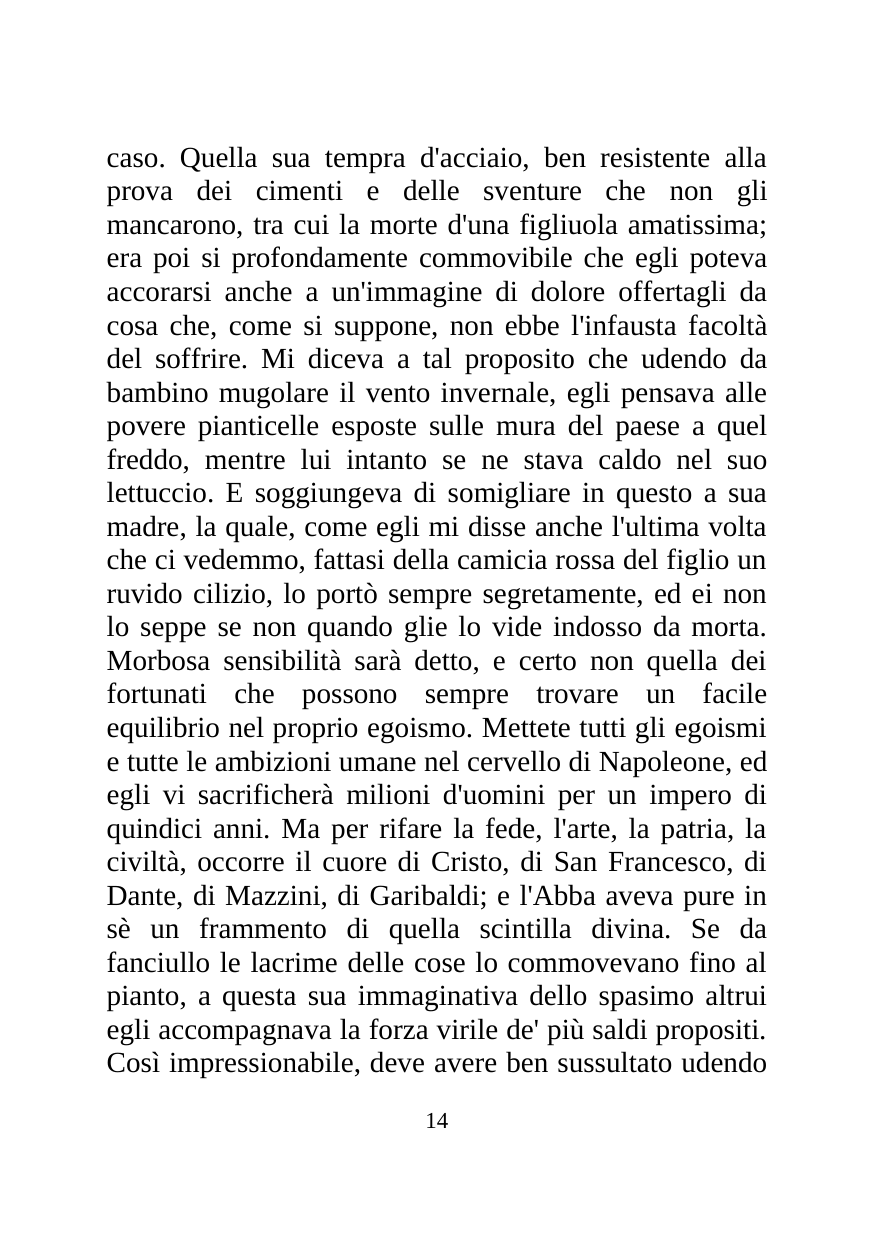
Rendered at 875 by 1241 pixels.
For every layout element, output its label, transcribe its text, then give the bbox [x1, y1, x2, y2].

text caso. Quella sua tempra d'acciaio, ben resistente alla prova dei cimenti e delle sventure che non gli mancarono, tra cui la morte d'una figliuola amatissima; era poi si profondamente commovibile che egli poteva accorarsi anche a un'immagine di dolore offertagli da cosa che, come si suppone, non ebbe l'infausta facoltà del soffrire. Mi diceva a tal proposito che udendo da bambino mugolare il vento invernale, egli pensava alle povere pianticelle esposte sulle mura del paese a quel freddo, mentre lui intanto se ne stava caldo nel suo lettuccio. E soggiungeva di somigliare in questo a sua madre, la quale, come egli mi disse anche l'ultima volta che ci vedemmo, fattasi della camicia rossa del figlio un ruvido cilizio, lo portò sempre segretamente, ed ei non lo seppe se non quando glie lo vide indosso da morta. Morbosa sensibilità sarà detto, e certo non quella dei fortunati che possono sempre trovare un facile equilibrio nel proprio egoismo. Mettete tutti gli egoismi e tutte le ambizioni umane nel cervello di Napoleone, ed egli vi sacrificherà milioni d'uomini per un impero di quindici anni. Ma per rifare la fede, l'arte, la patria, la civiltà, occorre il cuore di Cristo, di San Francesco, di Dante, di Mazzini, di Garibaldi; e l'Abba aveva pure in sè un frammento di quella scintilla divina. Se da fanciullo le lacrime delle cose lo commovevano fino al pianto, a questa sua immaginativa dello spasimo altrui egli accompagnava la forza virile de' più saldi propositi. Così impressionabile, deve avere ben sussultato udendo [106, 140, 768, 1079]
